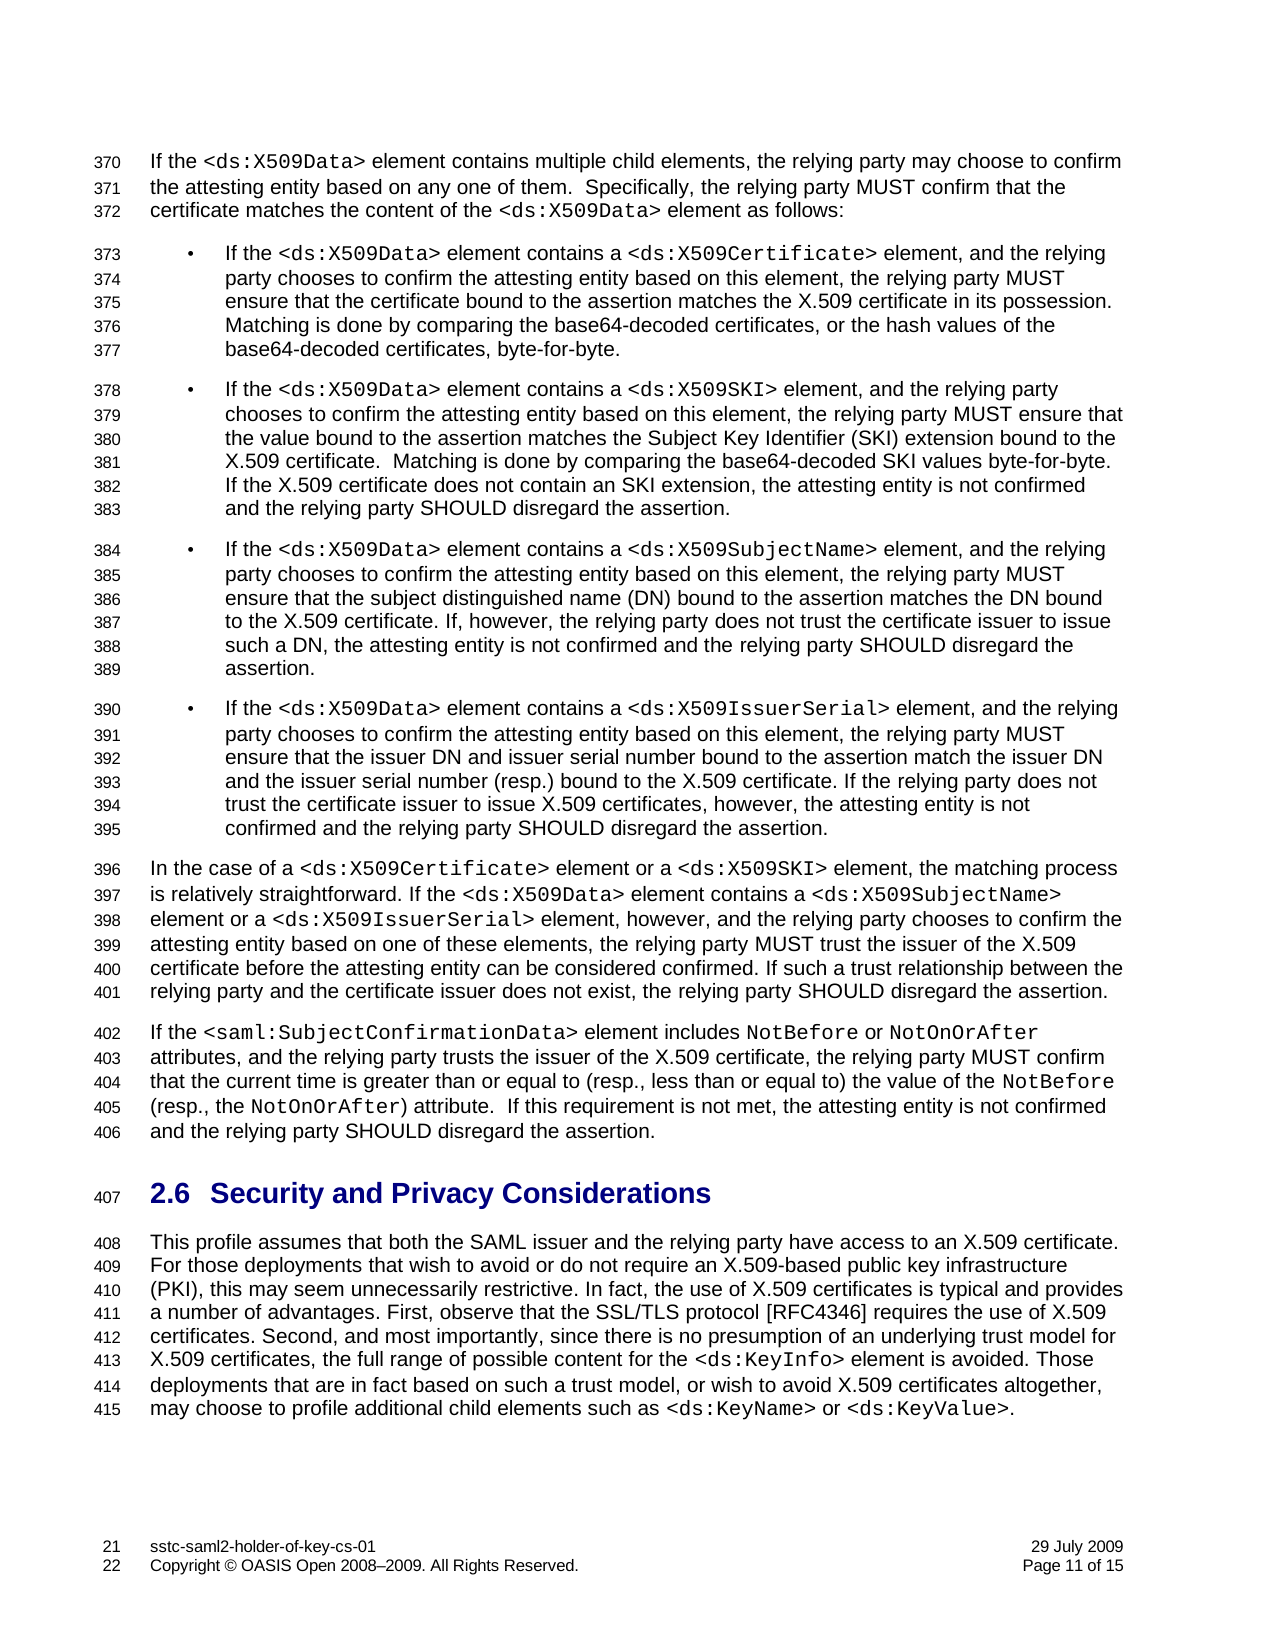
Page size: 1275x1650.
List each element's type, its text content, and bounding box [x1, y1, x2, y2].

list If the <ds:X509Data> element contains a <ds:X509SKI> element, and the relying party chooses to confirm the attesting entity based on this element, the relying party MUST ensure that the value bound to the assertion matches the Subject Key Identifier (SKI) extension bound to the X.509 certificate. Matching is done by comparing the base64-decoded SKI values byte-for-byte. If the X.509 certificate does not contain an SKI extension, the attesting entity is not confirmed and the relying party SHOULD disregard the assertion. [187, 377, 1125, 520]
list If the <ds:X509Data> element contains a <ds:X509SubjectName> element, and the relying party chooses to confirm the attesting entity based on this element, the relying party MUST ensure that the subject distinguished name (DN) bound to the assertion matches the DN bound to the X.509 certificate. If, however, the relying party does not trust the certificate issuer to issue such a DN, the attesting entity is not confirmed and the relying party SHOULD disregard the assertion. [187, 537, 1125, 680]
subtitle Security and Privacy Considerations [150, 1177, 1125, 1209]
list If the <ds:X509Data> element contains a <ds:X509Certificate> element, and the relying party chooses to confirm the attesting entity based on this element, the relying party MUST ensure that the certificate bound to the assertion matches the X.509 certificate in its possession. Matching is done by comparing the base64-decoded certificates, or the hash values of the base64-decoded certificates, byte-for-byte. [187, 241, 1125, 361]
text This profile assumes that both the SAML issuer and the relying party have access to an X.509 certificate. For those deployments that wish to avoid or do not require an X.509-based public key infrastructure (PKI), this may seem unnecessarily restrictive. In fact, the use of X.509 certificates is typical and provides a number of advantages. First, observe that the SSL/TLS protocol [RFC4346] requires the use of X.509 certificates. Second, and most importantly, since there is no presumption of an underlying trust model for X.509 certificates, the full range of possible content for the <ds:KeyInfo> element is avoided. Those deployments that are in fact based on such a trust model, or wish to avoid X.509 certificates altogether, may choose to profile additional child elements such as <ds:KeyName> or <ds:KeyValue>. [150, 1230, 1125, 1422]
list If the <ds:X509Data> element contains a <ds:X509IssuerSerial> element, and the relying party chooses to confirm the attesting entity based on this element, the relying party MUST ensure that the issuer DN and issuer serial number bound to the assertion match the issuer DN and the issuer serial number (resp.) bound to the X.509 certificate. If the relying party does not trust the certificate issuer to issue X.509 certificates, however, the attesting entity is not confirmed and the relying party SHOULD disregard the assertion. [187, 697, 1125, 840]
text If the <saml:SubjectConfirmationData> element includes NotBefore or NotOnOrAfter attributes, and the relying party trusts the issuer of the X.509 certificate, the relying party MUST confirm that the current time is greater than or equal to (resp., less than or equal to) the value of the NotBefore (resp., the NotOnOrAfter) attribute. If this requirement is not met, the attesting entity is not confirmed and the relying party SHOULD disregard the assertion. [150, 1020, 1125, 1143]
text In the case of a <ds:X509Certificate> element or a <ds:X509SKI> element, the matching process is relatively straightforward. If the <ds:X509Data> element contains a <ds:X509SubjectName> element or a <ds:X509IssuerSerial> element, however, and the relying party chooses to confirm the attesting entity based on one of these elements, the relying party MUST trust the issuer of the X.509 certificate before the attesting entity can be considered confirmed. If such a trust relationship between the relying party and the certificate issuer does not exist, the relying party SHOULD disregard the assertion. [150, 857, 1125, 1003]
text If the <ds:X509Data> element contains multiple child elements, the relying party may choose to confirm the attesting entity based on any one of them. Specifically, the relying party MUST confirm that the certificate matches the content of the <ds:X509Data> element as follows: [150, 150, 1125, 224]
